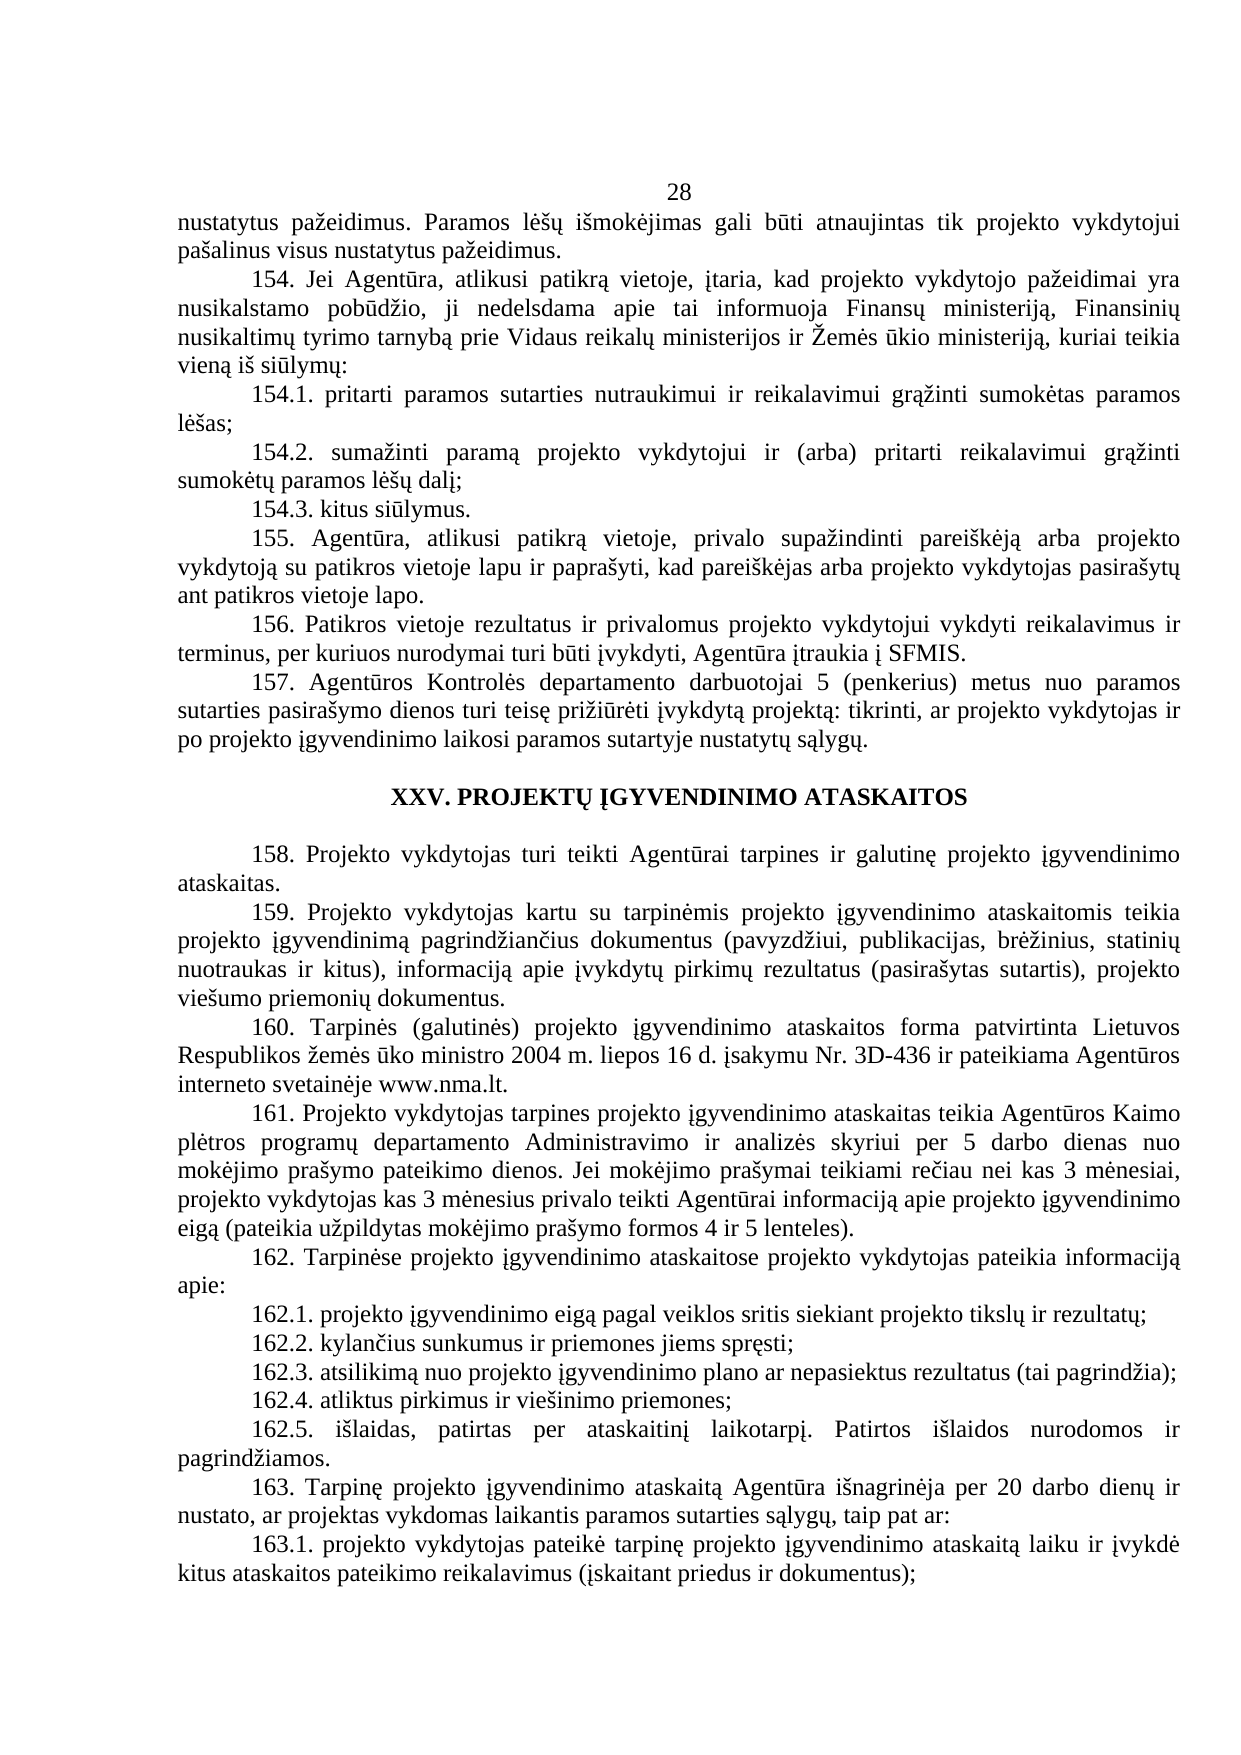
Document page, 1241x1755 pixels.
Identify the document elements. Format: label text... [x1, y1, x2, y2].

text 162.3. atsilikimą nuo projekto įgyvendinimo plano ar nepasiektus rezultatus (tai pagrindžia); [177, 1357, 1181, 1385]
text 162.2. kylančius sunkumus ir priemones jiems spręsti; [177, 1328, 1181, 1357]
text 158. Projekto vykdytojas turi teikti Agentūrai tarpines ir galutinę projekto įgyvendinimo ataskaitas. [177, 839, 1181, 897]
text 159. Projekto vykdytojas kartu su tarpinėmis projekto įgyvendinimo ataskaitomis teikia projekto įgyvendinimą pagrindžiančius dokumentus (pavyzdžiui, publikacijas, brėžinius, statinių nuotraukas ir kitus), informaciją apie įvykdytų pirkimų rezultatus (pasirašytas sutartis), projekto viešumo priemonių dokumentus. [177, 897, 1181, 1012]
text 154.2. sumažinti paramą projekto vykdytojui ir (arba) pritarti reikalavimui grąžinti sumokėtų paramos lėšų dalį; [177, 437, 1181, 494]
text 157. Agentūros Kontrolės departamento darbuotojai 5 (penkerius) metus nuo paramos sutarties pasirašymo dienos turi teisę prižiūrėti įvykdytą projektą: tikrinti, ar projekto vykdytojas ir po projekto įgyvendinimo laikosi paramos sutartyje nustatytų sąlygų. [177, 667, 1181, 753]
text 155. Agentūra, atlikusi patikrą vietoje, privalo supažindinti pareiškėją arba projekto vykdytoją su patikros vietoje lapu ir paprašyti, kad pareiškėjas arba projekto vykdytojas pasirašytų ant patikros vietoje lapo. [177, 523, 1181, 609]
text 154. Jei Agentūra, atlikusi patikrą vietoje, įtaria, kad projekto vykdytojo pažeidimai yra nusikalstamo pobūdžio, ji nedelsdama apie tai informuoja Finansų ministeriją, Finansinių nusikaltimų tyrimo tarnybą prie Vidaus reikalų ministerijos ir Žemės ūkio ministeriją, kuriai teikia vieną iš siūlymų: [177, 264, 1181, 379]
text 162.1. projekto įgyvendinimo eigą pagal veiklos sritis siekiant projekto tikslų ir rezultatų; [177, 1299, 1181, 1328]
text 160. Tarpinės (galutinės) projekto įgyvendinimo ataskaitos forma patvirtinta Lietuvos Respublikos žemės ūko ministro 2004 m. liepos 16 d. įsakymu Nr. 3D-436 ir pateikiama Agentūros interneto svetainėje www.nma.lt. [177, 1012, 1181, 1098]
text 154.3. kitus siūlymus. [177, 494, 1181, 523]
text 162. Tarpinėse projekto įgyvendinimo ataskaitose projekto vykdytojas pateikia informaciją apie: [177, 1242, 1181, 1299]
text 163.1. projekto vykdytojas pateikė tarpinę projekto įgyvendinimo ataskaitą laiku ir įvykdė kitus ataskaitos pateikimo reikalavimus (įskaitant priedus ir dokumentus); [177, 1529, 1181, 1587]
text 154.1. pritarti paramos sutarties nutraukimui ir reikalavimui grąžinti sumokėtas paramos lėšas; [177, 379, 1181, 437]
text 161. Projekto vykdytojas tarpines projekto įgyvendinimo ataskaitas teikia Agentūros Kaimo plėtros programų departamento Administravimo ir analizės skyriui per 5 darbo dienas nuo mokėjimo prašymo pateikimo dienos. Jei mokėjimo prašymai teikiami rečiau nei kas 3 mėnesiai, projekto vykdytojas kas 3 mėnesius privalo teikti Agentūrai informaciją apie projekto įgyvendinimo eigą (pateikia užpildytas mokėjimo prašymo formos 4 ir 5 lenteles). [177, 1098, 1181, 1242]
text 156. Patikros vietoje rezultatus ir privalomus projekto vykdytojui vykdyti reikalavimus ir terminus, per kuriuos nurodymai turi būti įvykdyti, Agentūra įtraukia į SFMIS. [177, 609, 1181, 667]
text 163. Tarpinę projekto įgyvendinimo ataskaitą Agentūra išnagrinėja per 20 darbo dienų ir nustato, ar projektas vykdomas laikantis paramos sutarties sąlygų, taip pat ar: [177, 1472, 1181, 1529]
text 162.5. išlaidas, patirtas per ataskaitinį laikotarpį. Patirtos išlaidos nurodomos ir pagrindžiamos. [177, 1414, 1181, 1472]
text 162.4. atliktus pirkimus ir viešinimo priemones; [177, 1385, 1181, 1414]
text nustatytus pažeidimus. Paramos lėšų išmokėjimas gali būti atnaujintas tik projekto vykdytojui pašalinus visus nustatytus pažeidimus. [177, 207, 1181, 264]
text XXV. PROJEKTŲ ĮGYVENDINIMO ATASKAITOS [177, 782, 1181, 810]
